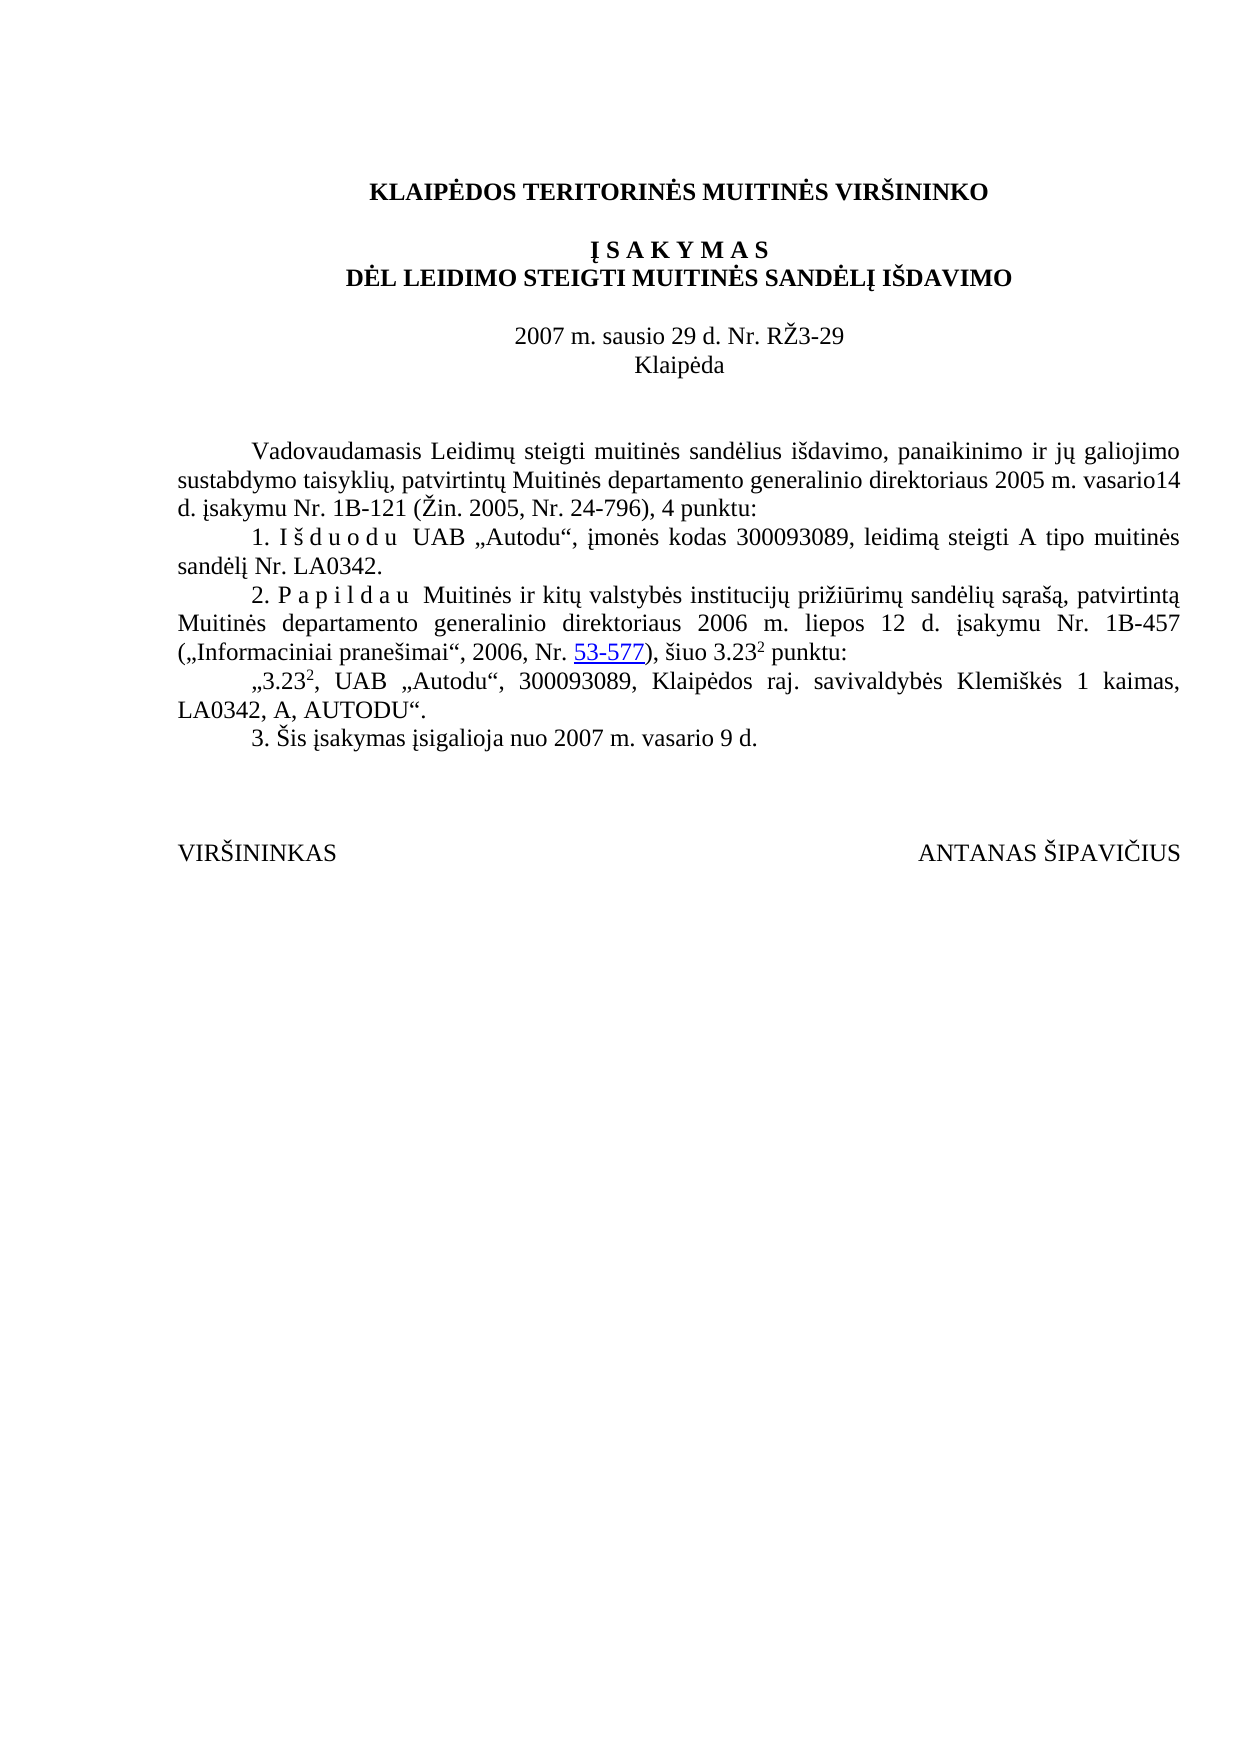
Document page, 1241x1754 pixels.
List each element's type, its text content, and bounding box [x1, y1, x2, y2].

text „3.232, UAB „Autodu“, 300093089, Klaipėdos raj. savivaldybės Klemiškės 1 kaimas, LA0342, A, AUTODU“. [177, 666, 1181, 723]
text Į S A K Y M A S [177, 235, 1181, 263]
text KLAIPĖDOS TERITORINĖS MUITINĖS VIRŠININKO [177, 177, 1181, 206]
text 3. Šis įsakymas įsigalioja nuo 2007 m. vasario 9 d. [177, 723, 1181, 752]
text DĖL LEIDIMO STEIGTI MUITINĖS SANDĖLĮ IŠDAVIMO [177, 263, 1181, 292]
text Klaipėda [177, 350, 1181, 378]
text Vadovaudamasis Leidimų steigti muitinės sandėlius išdavimo, panaikinimo ir jų galiojimo sustabdymo taisyklių, patvirtintų Muitinės departamento generalinio direktoriaus 2005 m. vasario14 d. įsakymu Nr. 1B-121 (Žin. 2005, Nr. 24-796), 4 punktu: [177, 436, 1181, 522]
text 2007 m. sausio 29 d. Nr. RŽ3-29 [177, 321, 1181, 350]
text VIRŠININKAS ANTANAS ŠIPAVIČIUS [177, 838, 1181, 867]
text 2. Papildau Muitinės ir kitų valstybės institucijų prižiūrimų sandėlių sąrašą, patvirtintą Muitinės departamento generalinio direktoriaus 2006 m. liepos 12 d. įsakymu Nr. 1B-457 („Informaciniai pranešimai“, 2006, Nr. 53-577), šiuo 3.232 punktu: [177, 580, 1181, 666]
text 1. Išduodu UAB „Autodu“, įmonės kodas 300093089, leidimą steigti A tipo muitinės sandėlį Nr. LA0342. [177, 522, 1181, 580]
